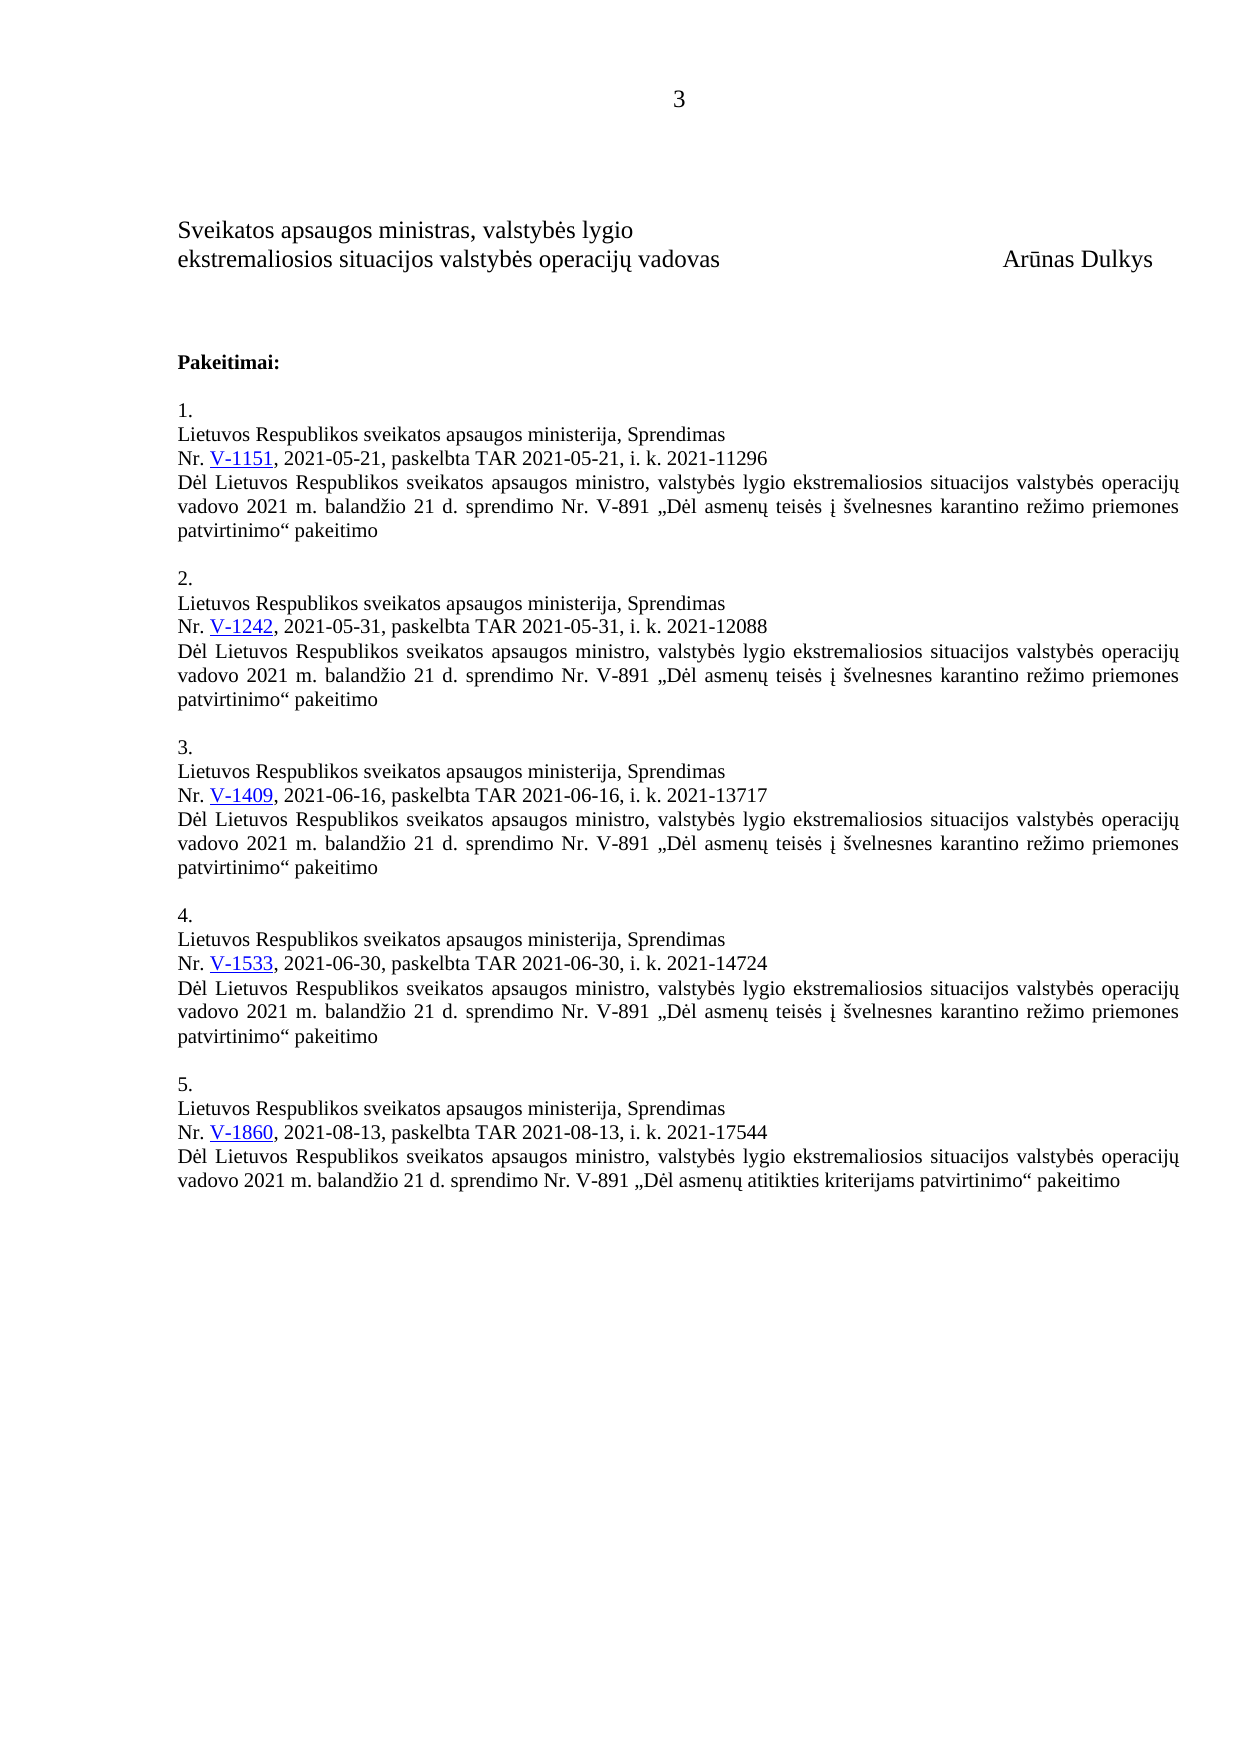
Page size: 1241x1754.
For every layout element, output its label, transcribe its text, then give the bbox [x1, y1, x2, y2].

text 4. [177, 903, 1181, 927]
text Nr. V-1242, 2021-05-31, paskelbta TAR 2021-05-31, i. k. 2021-12088 [177, 614, 1181, 638]
text Pakeitimai: [177, 350, 1181, 374]
text 5. [177, 1072, 1181, 1096]
text Sveikatos apsaugos ministras, valstybės lygio [177, 215, 1181, 244]
text Lietuvos Respublikos sveikatos apsaugos ministerija, Sprendimas [177, 1096, 1181, 1120]
text Dėl Lietuvos Respublikos sveikatos apsaugos ministro, valstybės lygio ekstremaliosios situacijos valstybės operacijų vadovo 2021 m. balandžio 21 d. sprendimo Nr. V-891 „Dėl asmenų atitikties kriterijams patvirtinimo“ pakeitimo [177, 1144, 1181, 1192]
text Lietuvos Respublikos sveikatos apsaugos ministerija, Sprendimas [177, 422, 1181, 446]
text 2. [177, 566, 1181, 590]
text Nr. V-1409, 2021-06-16, paskelbta TAR 2021-06-16, i. k. 2021-13717 [177, 783, 1181, 807]
text Lietuvos Respublikos sveikatos apsaugos ministerija, Sprendimas [177, 590, 1181, 614]
text Dėl Lietuvos Respublikos sveikatos apsaugos ministro, valstybės lygio ekstremaliosios situacijos valstybės operacijų vadovo 2021 m. balandžio 21 d. sprendimo Nr. V-891 „Dėl asmenų teisės į švelnesnes karantino režimo priemones patvirtinimo“ pakeitimo [177, 807, 1181, 879]
text Nr. V-1860, 2021-08-13, paskelbta TAR 2021-08-13, i. k. 2021-17544 [177, 1120, 1181, 1144]
text Lietuvos Respublikos sveikatos apsaugos ministerija, Sprendimas [177, 759, 1181, 783]
text Dėl Lietuvos Respublikos sveikatos apsaugos ministro, valstybės lygio ekstremaliosios situacijos valstybės operacijų vadovo 2021 m. balandžio 21 d. sprendimo Nr. V-891 „Dėl asmenų teisės į švelnesnes karantino režimo priemones patvirtinimo“ pakeitimo [177, 638, 1181, 711]
text Dėl Lietuvos Respublikos sveikatos apsaugos ministro, valstybės lygio ekstremaliosios situacijos valstybės operacijų vadovo 2021 m. balandžio 21 d. sprendimo Nr. V-891 „Dėl asmenų teisės į švelnesnes karantino režimo priemones patvirtinimo“ pakeitimo [177, 470, 1181, 542]
text ekstremaliosios situacijos valstybės operacijų vadovas Arūnas Dulkys [177, 244, 1181, 273]
text Lietuvos Respublikos sveikatos apsaugos ministerija, Sprendimas [177, 927, 1181, 951]
text Nr. V-1151, 2021-05-21, paskelbta TAR 2021-05-21, i. k. 2021-11296 [177, 446, 1181, 470]
text Dėl Lietuvos Respublikos sveikatos apsaugos ministro, valstybės lygio ekstremaliosios situacijos valstybės operacijų vadovo 2021 m. balandžio 21 d. sprendimo Nr. V-891 „Dėl asmenų teisės į švelnesnes karantino režimo priemones patvirtinimo“ pakeitimo [177, 975, 1181, 1048]
text 3. [177, 735, 1181, 759]
text Nr. V-1533, 2021-06-30, paskelbta TAR 2021-06-30, i. k. 2021-14724 [177, 951, 1181, 975]
text 1. [177, 398, 1181, 422]
